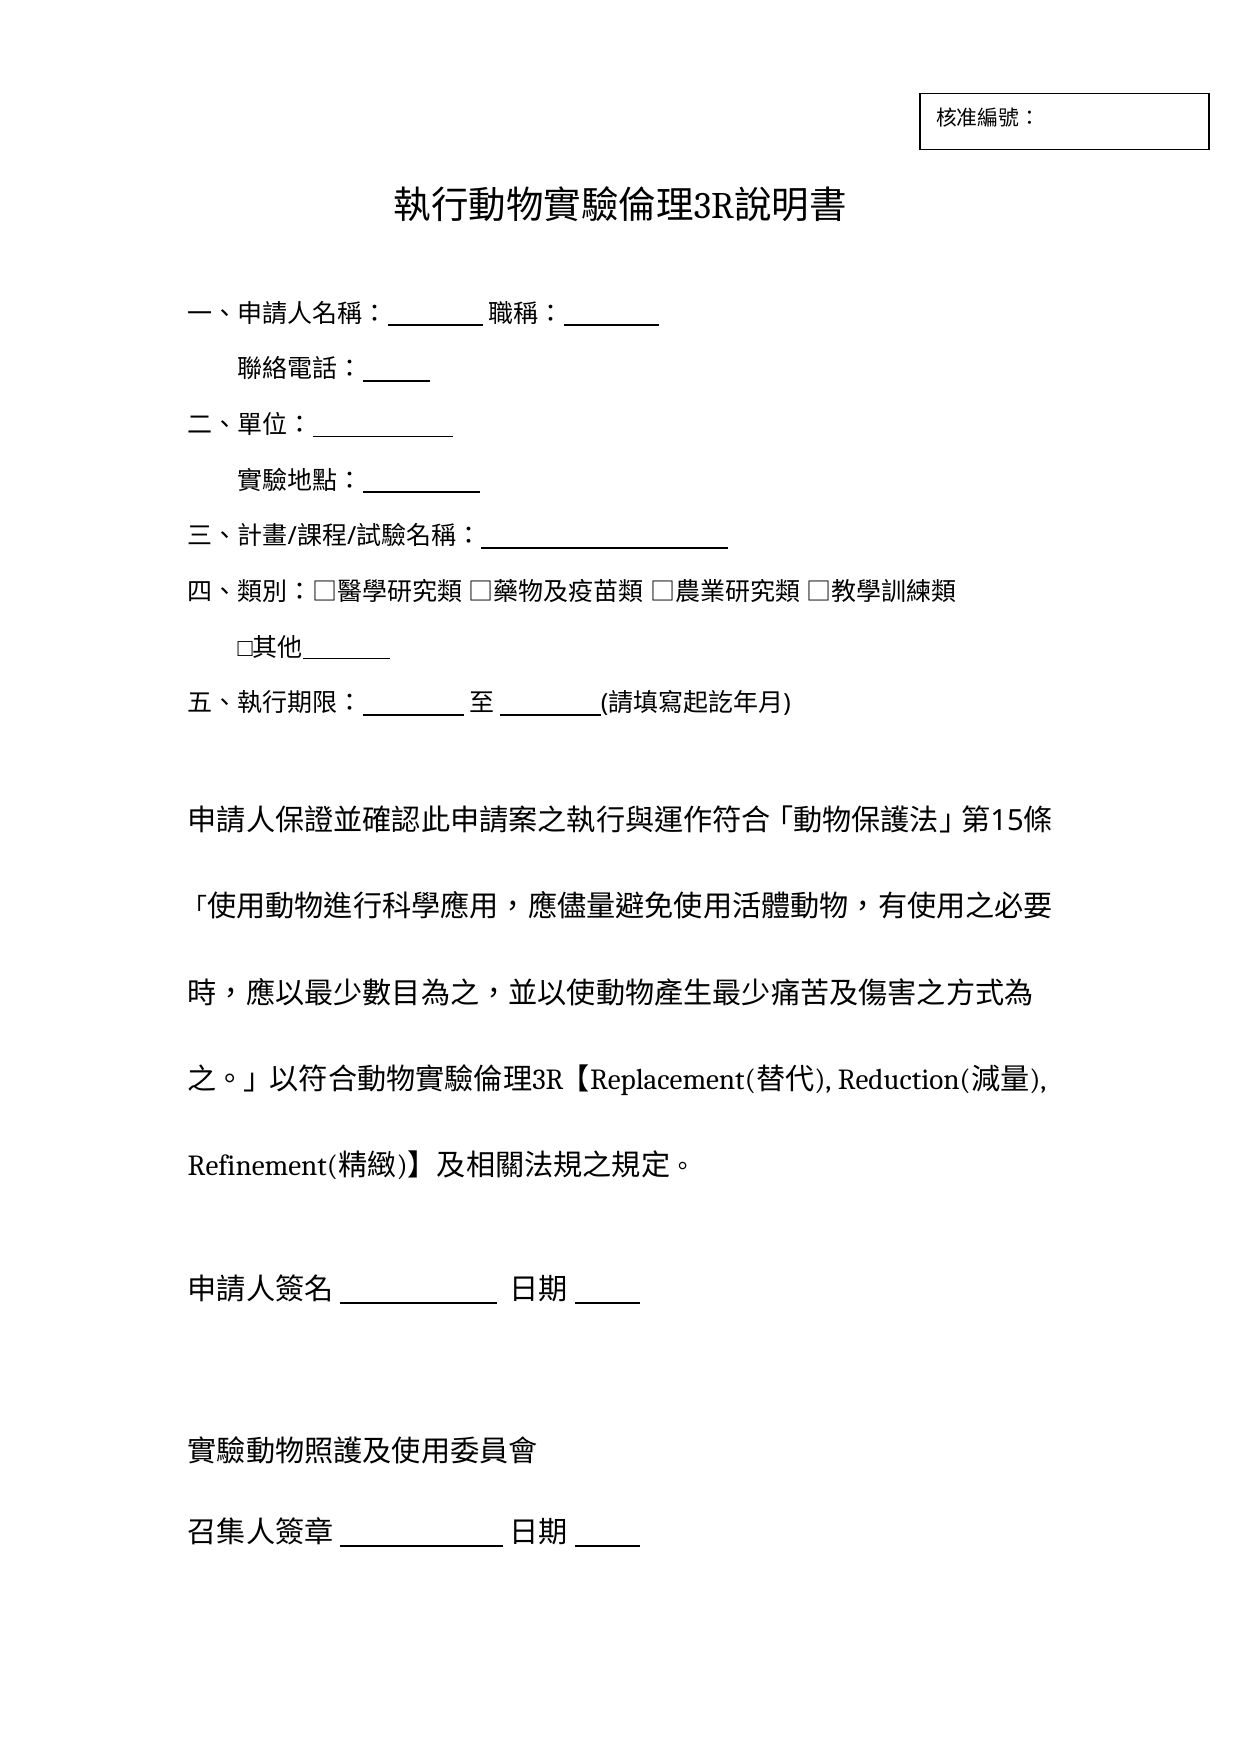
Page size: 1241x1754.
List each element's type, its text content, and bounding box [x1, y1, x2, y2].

text □其他 [187, 626, 1053, 664]
text 實驗地點： [187, 459, 1053, 497]
text 執行動物實驗倫理3R說明書 [187, 164, 1053, 239]
text 申請人簽名 日期 [187, 1249, 1053, 1324]
text 申請人保證並確認此申請案之執行與運作符合「動物保護法」第15條「使用動物進行科學應用，應儘量避免使用活體動物，有使用之必要時，應以最少數目為之，並以使動物產生最少痛苦及傷害之方式為之。」以符合動物實驗倫理3R【Replacement(替代), Reduction(減量), Refinement(精緻)】及相關法規之規定。 [187, 780, 1053, 1200]
text 聯絡電話： [187, 348, 1053, 386]
text 召集人簽章 日期 [187, 1493, 1053, 1568]
text 實驗動物照護及使用委員會 [187, 1411, 1053, 1486]
text 二、單位： [187, 404, 1053, 441]
text 五、執行期限： 至 (請填寫起訖年月) [187, 682, 1053, 719]
text [921, 94, 1208, 149]
text 一、申請人名稱： 職稱： [187, 293, 1053, 330]
text 三、計畫/課程/試驗名稱： [187, 515, 1053, 553]
text 核准編號： [936, 102, 1193, 132]
text 四、類別：□醫學研究類 □藥物及疫苗類 □農業研究類 □教學訓練類 [187, 571, 1053, 608]
